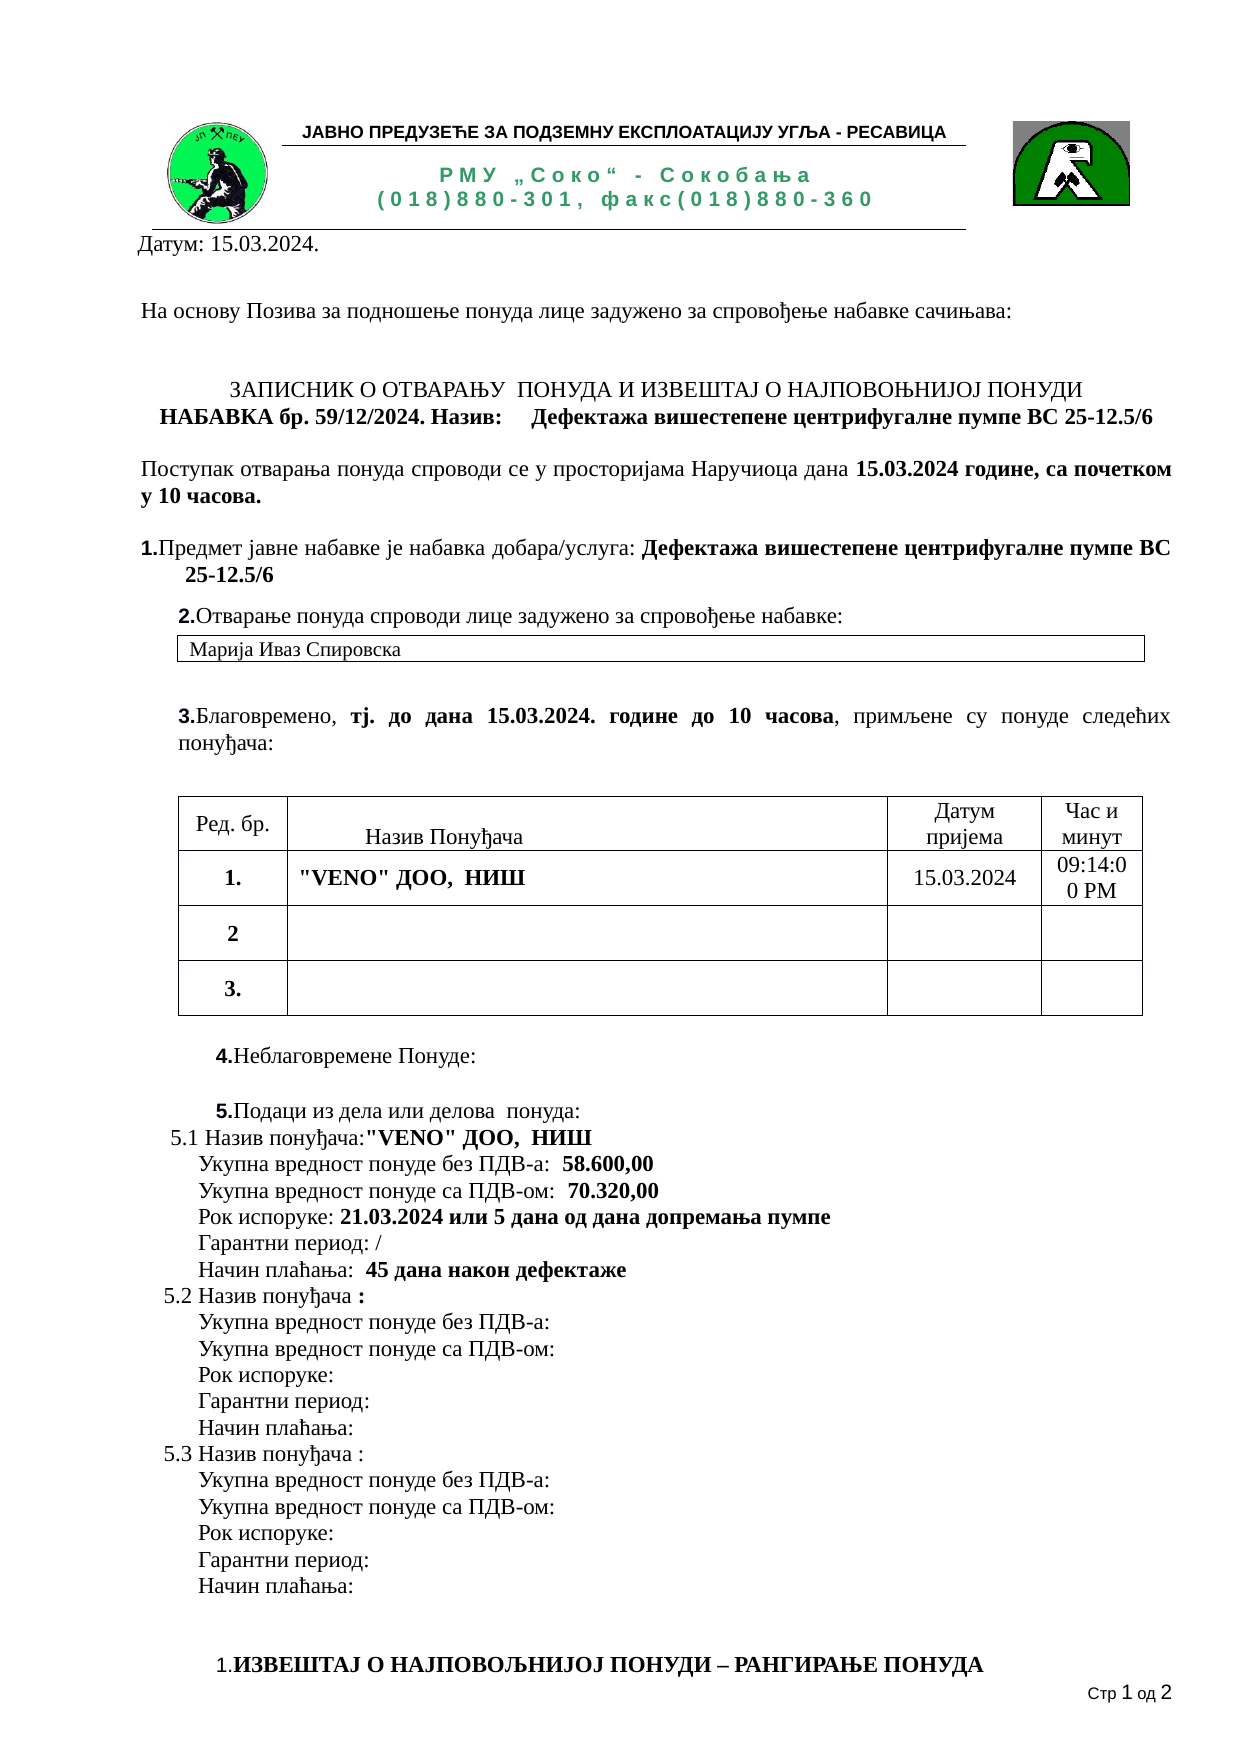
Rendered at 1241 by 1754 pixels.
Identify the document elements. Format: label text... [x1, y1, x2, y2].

text 5.3 Назив понуђача : [141, 1440, 1172, 1467]
text Поступак отварања понуда спроводи се у просторијама Наручиоца дана 15.03.2024 године, са почетком у 10 часова. [141, 455, 1172, 508]
table_header Час и минут [1042, 797, 1142, 849]
table_cell 1. [179, 851, 287, 905]
list Подаци из дела или делова понуда: [216, 1098, 1172, 1124]
text Укупна вредност понуде са ПДВ-ом: [141, 1493, 1172, 1519]
text Рок испоруке: [141, 1361, 1172, 1387]
text Гарантни период: [141, 1387, 1172, 1414]
table_header Датум пријема [888, 797, 1041, 849]
text 5.1 Назив понуђача:"VENO" ДОО, НИШ [170, 1124, 1172, 1150]
table_cell [288, 906, 887, 960]
text Гарантни период: [141, 1546, 1172, 1572]
text Укупна вредност понуде са ПДВ-ом: [141, 1335, 1172, 1361]
text Рок испоруке: [141, 1519, 1172, 1546]
table_cell [1042, 961, 1142, 1015]
table_header ЈАВНО ПРЕДУЗЕЋЕ ЗА ПОДЗЕМНУ ЕКСПЛОАТАЦИЈУ УГЉА - РЕСАВИЦА [282, 122, 966, 144]
text Гарантни период: / [141, 1229, 1172, 1256]
table_cell 2 [179, 906, 287, 960]
table_cell 3. [179, 961, 287, 1015]
list Отварање понуда спроводи лице задужено за спровођење набавке: [178, 602, 1172, 628]
text 5.2 Назив понуђача : [141, 1282, 1172, 1308]
table_header Назив Понуђача [288, 797, 887, 849]
text Укупна вредност понуде без ПДВ-а: 58.600,00 [141, 1150, 1172, 1177]
table_cell РМУ „Соко“ - Сокобања (018)880-301, факс(018)880-360 [282, 146, 966, 229]
text На основу Позива за подношење понуда лице задужено за спровођење набавке сачињава: [141, 297, 1172, 324]
text ЗАПИСНИК О ОТВАРАЊУ ПОНУДА И ИЗВЕШТАЈ О НАЈПОВОЊНИЈОЈ ПОНУДИ [141, 376, 1172, 403]
table_cell 15.03.2024 [888, 851, 1041, 905]
list Благовремено, тј. до дана 15.03.2024. године до 10 часова, примљене су понуде следећих понуђача: [178, 702, 1172, 755]
table_header [966, 122, 1177, 229]
text НАБАВКА бр. 59/12/2024. Назив: Дефектажа вишестепене центрифугалне пумпе ВС 25-12.5/6 [141, 403, 1172, 429]
text Начин плаћања: 45 дана након дефектаже [141, 1256, 1172, 1282]
text Начин плаћања: [141, 1572, 1172, 1598]
text Датум: 15.03.2024. [103, 230, 1174, 257]
table_cell [888, 961, 1041, 1015]
table_cell "VENO" ДОО, НИШ [288, 851, 887, 905]
text Укупна вредност понуде са ПДВ-ом: 70.320,00 [141, 1177, 1172, 1203]
list Неблаговремене Понуде: [216, 1042, 1172, 1069]
table_header Марија Иваз Спировска [178, 636, 1144, 661]
table_cell 09:14:00 PM [1042, 851, 1142, 905]
text Рок испоруке: 21.03.2024 или 5 дана од дана допремања пумпе [141, 1203, 1172, 1229]
text Укупна вредност понуде без ПДВ-а: [141, 1467, 1172, 1493]
picture [1012, 121, 1130, 206]
table_cell [288, 961, 887, 1015]
list ИЗВЕШТАЈ О НАЈПОВОЉНИЈОЈ ПОНУДИ – РАНГИРАЊЕ ПОНУДА [216, 1651, 1172, 1677]
table_header [152, 122, 282, 229]
table_header Ред. бр. [179, 797, 287, 849]
table_cell [1042, 906, 1142, 960]
picture [166, 121, 268, 224]
list Предмет јавне набавке је набавка добара/услуга: Дефектажа вишестепене центрифугалне пумпе ВС 25-12.5/6 [141, 534, 1172, 587]
text Начин плаћања: [141, 1414, 1172, 1440]
text Укупна вредност понуде без ПДВ-а: [141, 1308, 1172, 1335]
table_cell [888, 906, 1041, 960]
